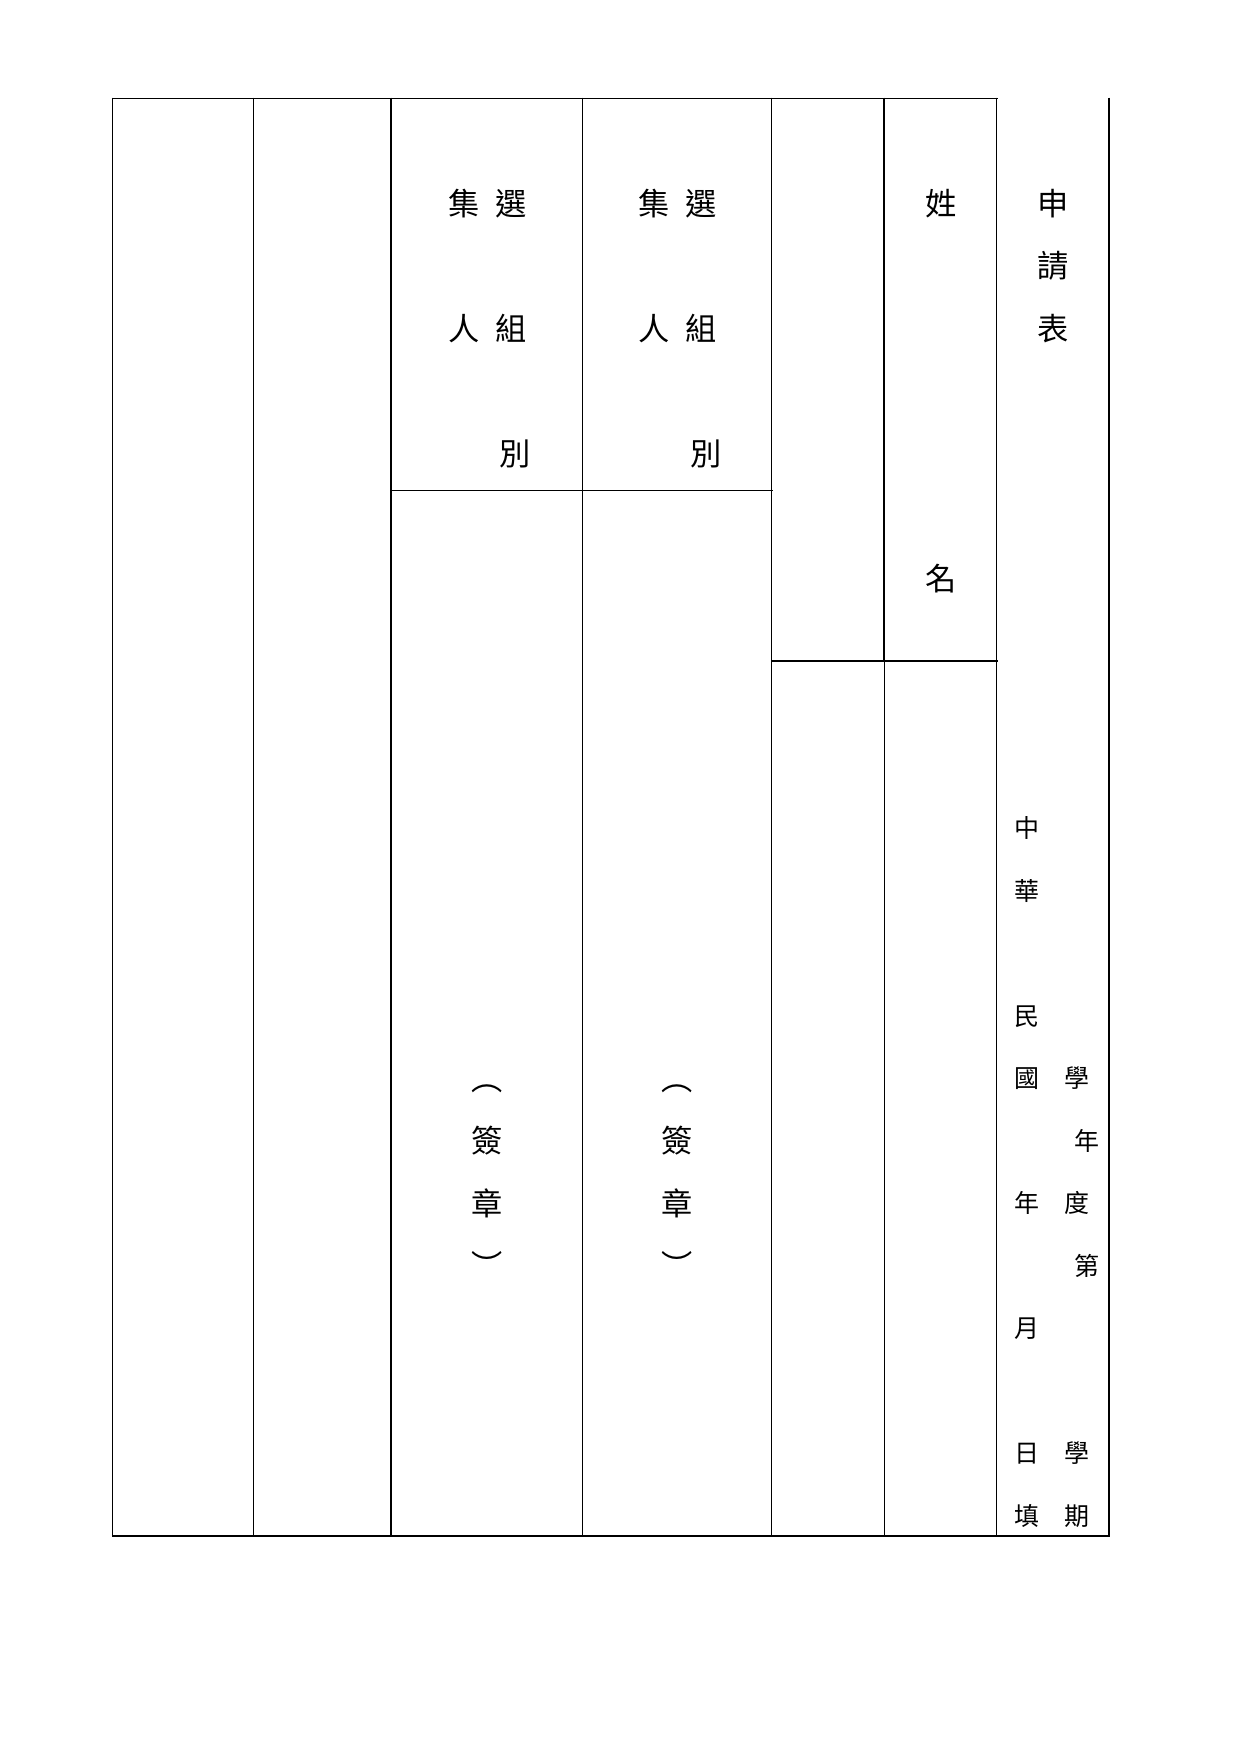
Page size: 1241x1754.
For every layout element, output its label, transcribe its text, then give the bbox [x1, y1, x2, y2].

table_cell 民 國 學 年 年 度 第 月 日 學 填 期 [997, 910, 1108, 1535]
table_cell [254, 99, 390, 1535]
table_cell ︵ 簽 章 ︶ [583, 491, 771, 1535]
table_cell 集 選 人 組 別 [583, 99, 771, 490]
table_cell 姓 名 [885, 99, 996, 660]
table_cell 中 華 [997, 660, 1108, 910]
table_cell [772, 662, 884, 1535]
table_cell 集 選 人 組 別 [392, 99, 582, 490]
table_cell [885, 662, 996, 1535]
table_cell ︵ 簽 章 ︶ [392, 491, 582, 1535]
table_cell [113, 99, 253, 1535]
table_cell [772, 99, 883, 660]
table_cell 申 請 表 [997, 98, 1108, 660]
